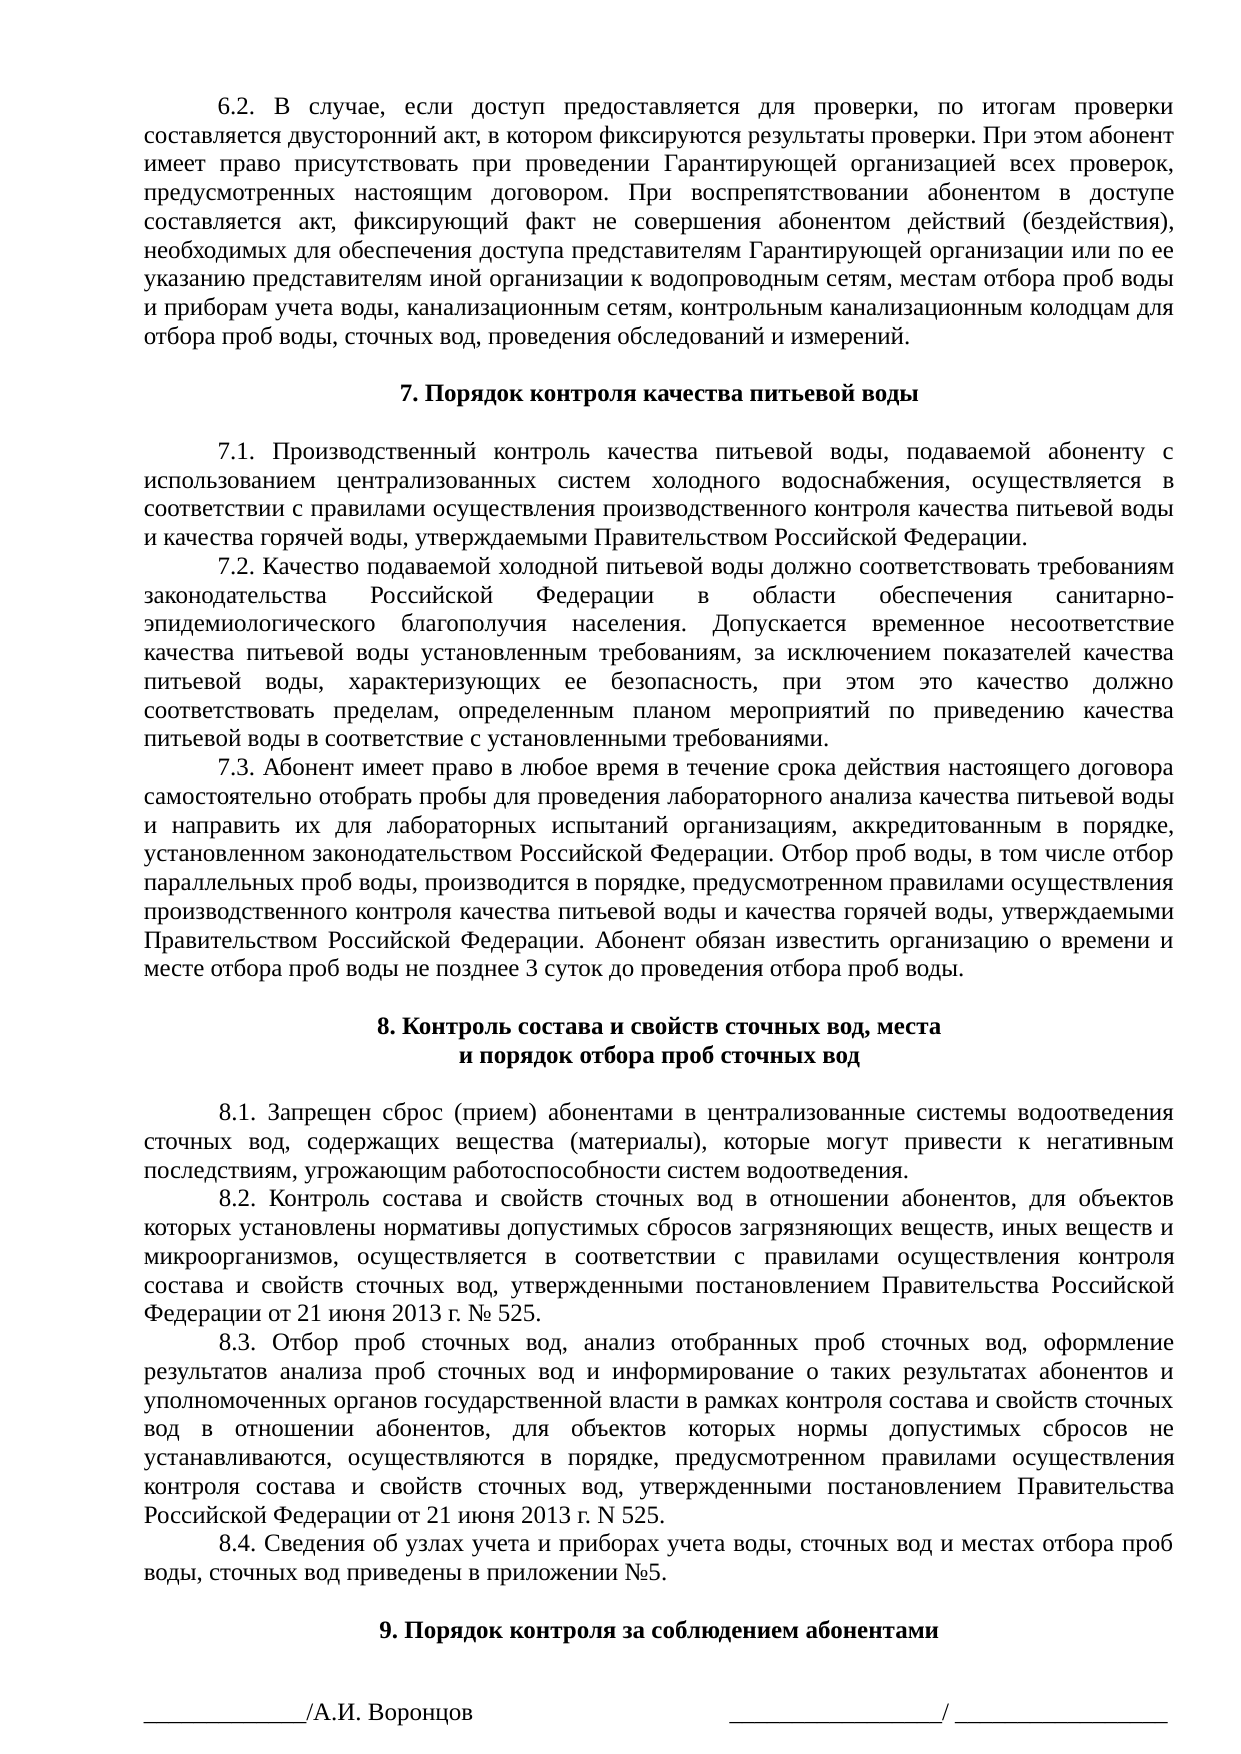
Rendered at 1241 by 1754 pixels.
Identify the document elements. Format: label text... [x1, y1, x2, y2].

text 8.2. Контроль состава и свойств сточных вод в отношении абонентов, для объектов которых установлены нормативы допустимых сбросов загрязняющих веществ, иных веществ и микроорганизмов, осуществляется в соответствии с правилами осуществления контроля состава и свойств сточных вод, утвержденными постановлением Правительства Российской Федерации от 21 июня 2013 г. № 525. [143, 1183, 1175, 1327]
text 8.1. Запрещен сброс (прием) абонентами в централизованные системы водоотведения сточных вод, содержащих вещества (материалы), которые могут привести к негативным последствиям, угрожающим работоспособности систем водоотведения. [143, 1097, 1175, 1183]
text 9. Порядок контроля за соблюдением абонентами [143, 1615, 1175, 1643]
text 7.1. Производственный контроль качества питьевой воды, подаваемой абоненту с использованием централизованных систем холодного водоснабжения, осуществляется в соответствии с правилами осуществления производственного контроля качества питьевой воды и качества горячей воды, утверждаемыми Правительством Российской Федерации. [143, 436, 1175, 551]
text 8.3. Отбор проб сточных вод, анализ отобранных проб сточных вод, оформление результатов анализа проб сточных вод и информирование о таких результатах абонентов и уполномоченных органов государственной власти в рамках контроля состава и свойств сточных вод в отношении абонентов, для объектов которых нормы допустимых сбросов не устанавливаются, осуществляются в порядке, предусмотренном правилами осуществления контроля состава и свойств сточных вод, утвержденными постановлением Правительства Российской Федерации от 21 июня 2013 г. N 525. [143, 1327, 1175, 1528]
text 8. Контроль состава и свойств сточных вод, места [143, 1011, 1175, 1040]
text 7.3. Абонент имеет право в любое время в течение срока действия настоящего договора самостоятельно отобрать пробы для проведения лабораторного анализа качества питьевой воды и направить их для лабораторных испытаний организациям, аккредитованным в порядке, установленном законодательством Российской Федерации. Отбор проб воды, в том числе отбор параллельных проб воды, производится в порядке, предусмотренном правилами осуществления производственного контроля качества питьевой воды и качества горячей воды, утверждаемыми Правительством Российской Федерации. Абонент обязан известить организацию о времени и месте отбора проб воды не позднее 3 суток до проведения отбора проб воды. [143, 752, 1175, 982]
text 7.2. Качество подаваемой холодной питьевой воды должно соответствовать требованиям законодательства Российской Федерации в области обеспечения санитарно-эпидемиологического благополучия населения. Допускается временное несоответствие качества питьевой воды установленным требованиям, за исключением показателей качества питьевой воды, характеризующих ее безопасность, при этом это качество должно соответствовать пределам, определенным планом мероприятий по приведению качества питьевой воды в соответствие с установленными требованиями. [143, 551, 1175, 752]
text и порядок отбора проб сточных вод [143, 1040, 1175, 1068]
text 7. Порядок контроля качества питьевой воды [143, 378, 1175, 407]
text 8.4. Сведения об узлах учета и приборах учета воды, сточных вод и местах отбора проб воды, сточных вод приведены в приложении №5. [143, 1528, 1175, 1586]
text 6.2. В случае, если доступ предоставляется для проверки, по итогам проверки составляется двусторонний акт, в котором фиксируются результаты проверки. При этом абонент имеет право присутствовать при проведении Гарантирующей организацией всех проверок, предусмотренных настоящим договором. При воспрепятствовании абонентом в доступе составляется акт, фиксирующий факт не совершения абонентом действий (бездействия), необходимых для обеспечения доступа представителям Гарантирующей организации или по ее указанию представителям иной организации к водопроводным сетям, местам отбора проб воды и приборам учета воды, канализационным сетям, контрольным канализационным колодцам для отбора проб воды, сточных вод, проведения обследований и измерений. [143, 91, 1175, 350]
